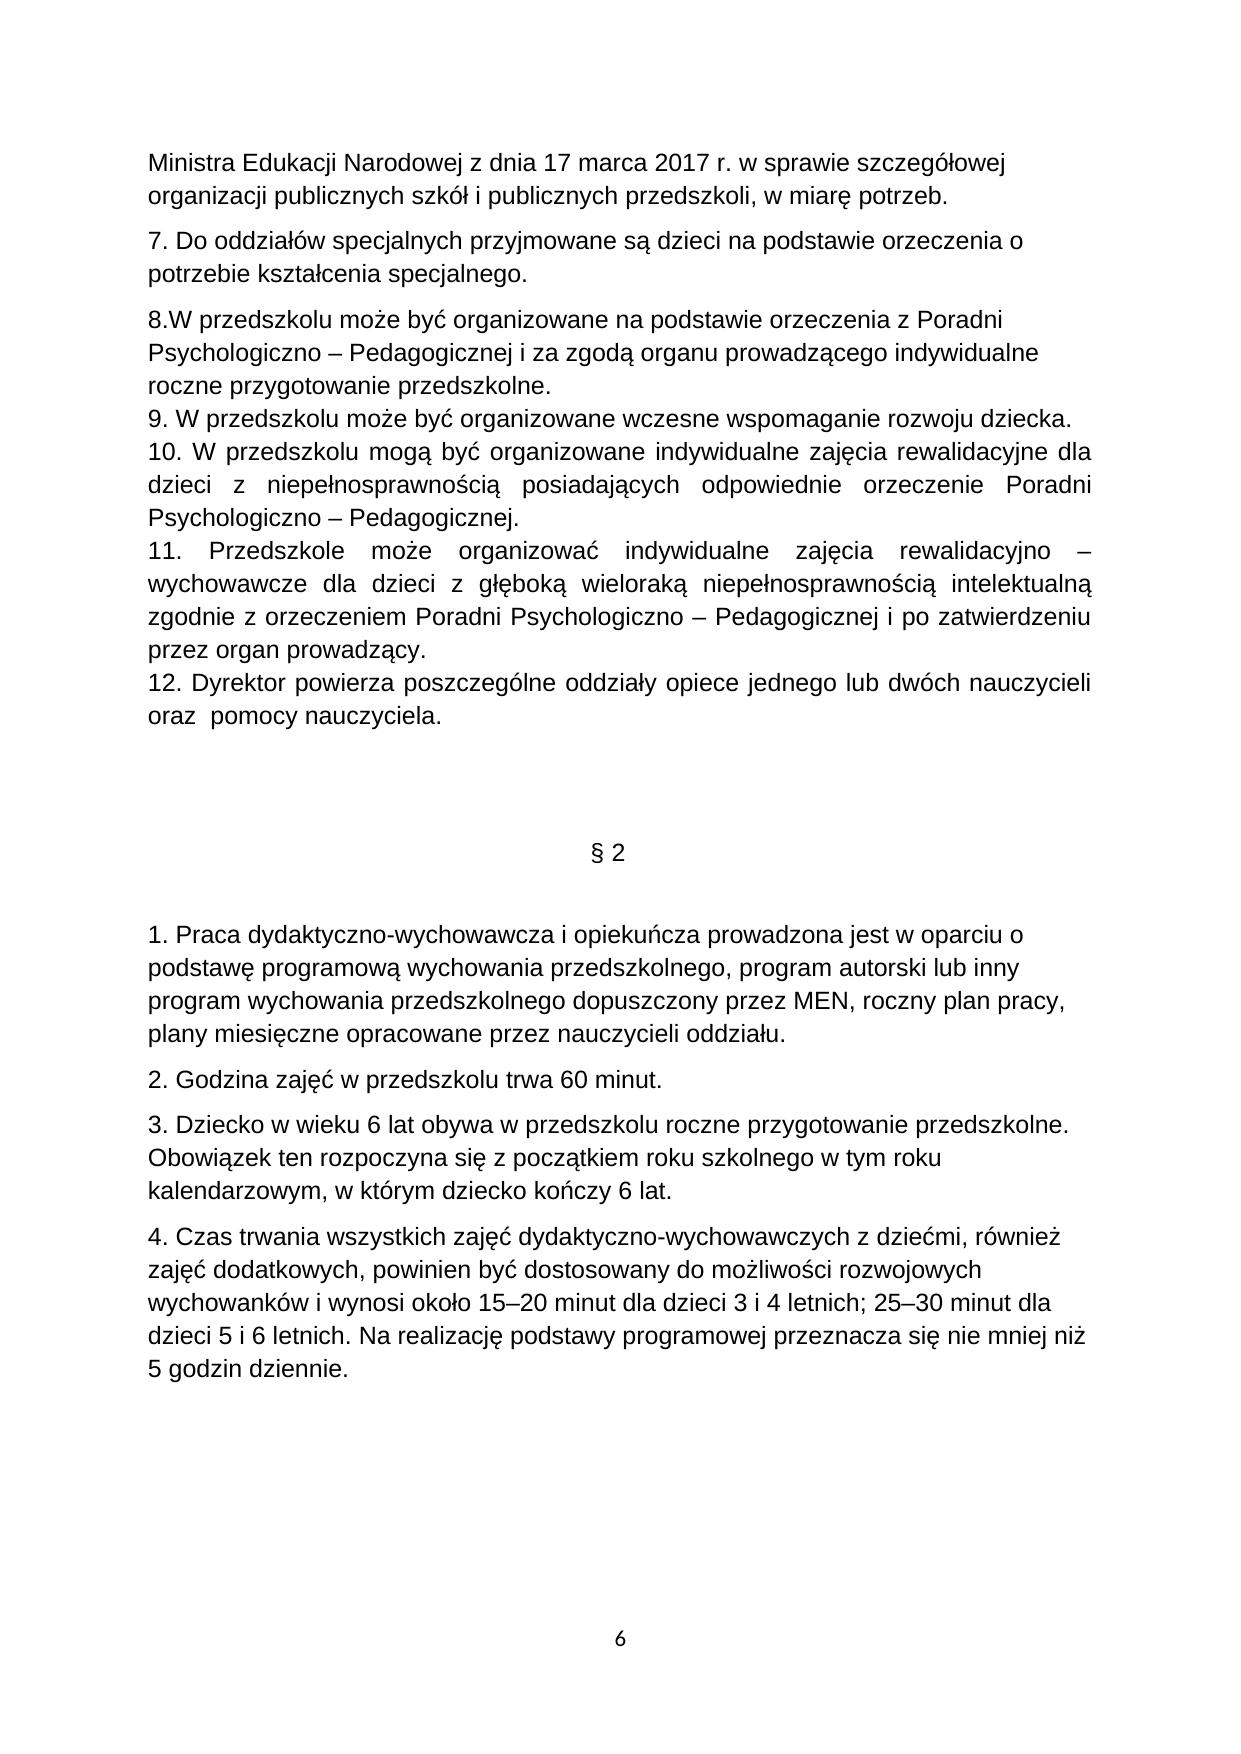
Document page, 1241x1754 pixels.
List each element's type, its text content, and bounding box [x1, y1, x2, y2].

subtitle §2 [148, 837, 1093, 866]
text 11. Przedszkole może organizować indywidualne zajęcia rewalidacyjno – wychowawcze dla dzieci z głęboką wieloraką niepełnosprawnością intelektualną zgodnie z orzeczeniem Poradni Psychologiczno – Pedagogicznej i po zatwierdzeniu przez organ prowadzący. [148, 536, 1093, 664]
text 10. W przedszkolu mogą być organizowane indywidualne zajęcia rewalidacyjne dla dzieci z niepełnosprawnością posiadających odpowiednie orzeczenie Poradni Psychologiczno – Pedagogicznej. [148, 437, 1093, 532]
text 9. W przedszkolu może być organizowane wczesne wspomaganie rozwoju dziecka. [148, 404, 1093, 432]
text Ministra Edukacji Narodowej z dnia 17 marca 2017 r. w sprawie szczegółowej organizacji publicznych szkół i publicznych przedszkoli, w miarę potrzeb. [148, 148, 1093, 209]
text 1. Praca dydaktyczno-wychowawcza i opiekuńcza prowadzona jest w oparciu o podstawę programową wychowania przedszkolnego, program autorski lub inny program wychowania przedszkolnego dopuszczony przez MEN, roczny plan pracy, plany miesięczne opracowane przez nauczycieli oddziału. [148, 920, 1093, 1048]
text 12. Dyrektor powierza poszczególne oddziały opiece jednego lub dwóch nauczycieli oraz pomocy nauczyciela. [148, 668, 1093, 730]
text 7. Do oddziałów specjalnych przyjmowane są dzieci na podstawie orzeczenia o potrzebie kształcenia specjalnego. [148, 226, 1093, 288]
text 8.W przedszkolu może być organizowane na podstawie orzeczenia z Poradni Psychologiczno – Pedagogicznej i za zgodą organu prowadzącego indywidualne roczne przygotowanie przedszkolne. [148, 305, 1093, 399]
text 3. Dziecko w wieku 6 lat obywa w przedszkolu roczne przygotowanie przedszkolne. Obowiązek ten rozpoczyna się z początkiem roku szkolnego w tym roku kalendarzowym, w którym dziecko kończy 6 lat. [148, 1110, 1093, 1205]
text 4. Czas trwania wszystkich zajęć dydaktyczno-wychowawczych z dziećmi, również zajęć dodatkowych, powinien być dostosowany do możliwości rozwojowych wychowanków i wynosi około 15–20 minut dla dzieci 3 i 4 letnich; 25–30 minut dla dzieci 5 i 6 letnich. Na realizację podstawy programowej przeznacza się nie mniej niż 5 godzin dziennie. [148, 1222, 1093, 1382]
text 2. Godzina zajęć w przedszkolu trwa 60 minut. [148, 1064, 1093, 1093]
